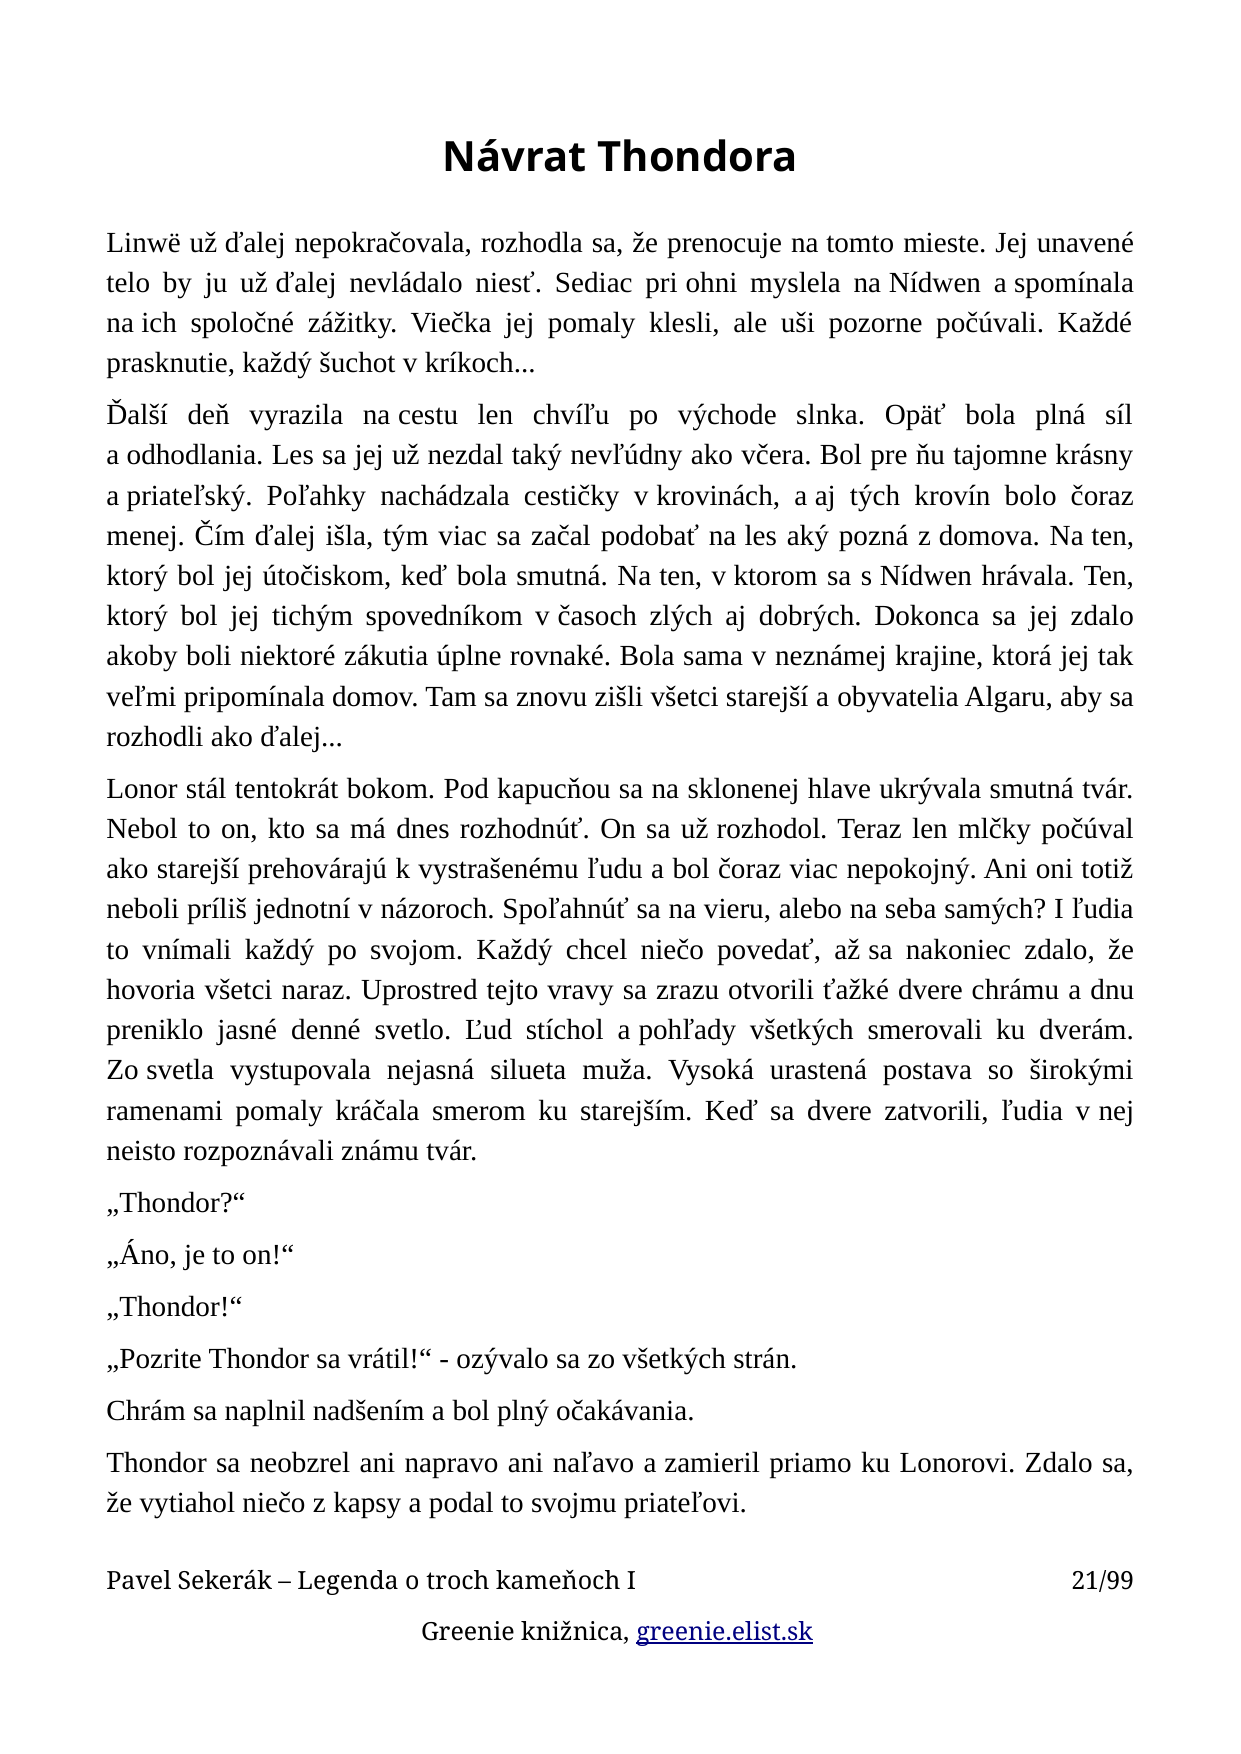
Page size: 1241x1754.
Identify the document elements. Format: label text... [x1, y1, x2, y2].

text Linwë už ďalej nepokračovala, rozhodla sa, že prenocuje na tomto mieste. Jej unavené telo by ju už ďalej nevládalo niesť. Sediac pri ohni myslela na Nídwen a spomínala na ich spoločné zážitky. Viečka jej pomaly klesli, ale uši pozorne počúvali. Každé prasknutie, každý šuchot v kríkoch... [106, 225, 1134, 379]
text Lonor stál tentokrát bokom. Pod kapucňou sa na sklonenej hlave ukrývala smutná tvár. Nebol to on, kto sa má dnes rozhodnúť. On sa už rozhodol. Teraz len mlčky počúval ako starejší prehovárajú k vystrašenému ľudu a bol čoraz viac nepokojný. Ani oni totiž neboli príliš jednotní v názoroch. Spoľahnúť sa na vieru, alebo na seba samých? I ľudia to vnímali každý po svojom. Každý chcel niečo povedať, až sa nakoniec zdalo, že hovoria všetci naraz. Uprostred tejto vravy sa zrazu otvorili ťažké dvere chrámu a dnu preniklo jasné denné svetlo. Ľud stíchol a pohľady všetkých smerovali ku dverám. Zo svetla vystupovala nejasná silueta muža. Vysoká urastená postava so širokými ramenami pomaly kráčala smerom ku starejším. Keď sa dvere zatvorili, ľudia v nej neisto rozpoznávali známu tvár. [106, 771, 1134, 1166]
text Thondor sa neobzrel ani napravo ani naľavo a zamieril priamo ku Lonorovi. Zdalo sa, že vytiahol niečo z kapsy a podal to svojmu priateľovi. [106, 1445, 1134, 1518]
text „Áno, je to on!“ [106, 1237, 1134, 1270]
text „Thondor?“ [106, 1185, 1134, 1218]
subtitle Návrat Thondora [106, 127, 1134, 184]
text Ďalší deň vyrazila na cestu len chvíľu po východe slnka. Opäť bola plná síl a odhodlania. Les sa jej už nezdal taký nevľúdny ako včera. Bol pre ňu tajomne krásny a priateľský. Poľahky nachádzala cestičky v krovinách, a aj tých krovín bolo čoraz menej. Čím ďalej išla, tým viac sa začal podobať na les aký pozná z domova. Na ten, ktorý bol jej útočiskom, keď bola smutná. Na ten, v ktorom sa s Nídwen hrávala. Ten, ktorý bol jej tichým spovedníkom v časoch zlých aj dobrých. Dokonca sa jej zdalo akoby boli niektoré zákutia úplne rovnaké. Bola sama v neznámej krajine, ktorá jej tak veľmi pripomínala domov. Tam sa znovu zišli všetci starejší a obyvatelia Algaru, aby sa rozhodli ako ďalej... [106, 397, 1134, 752]
text „Thondor!“ [106, 1289, 1134, 1322]
text Chrám sa naplnil nadšením a bol plný očakávania. [106, 1393, 1134, 1426]
text „Pozrite Thondor sa vrátil!“ - ozývalo sa zo všetkých strán. [106, 1341, 1134, 1374]
